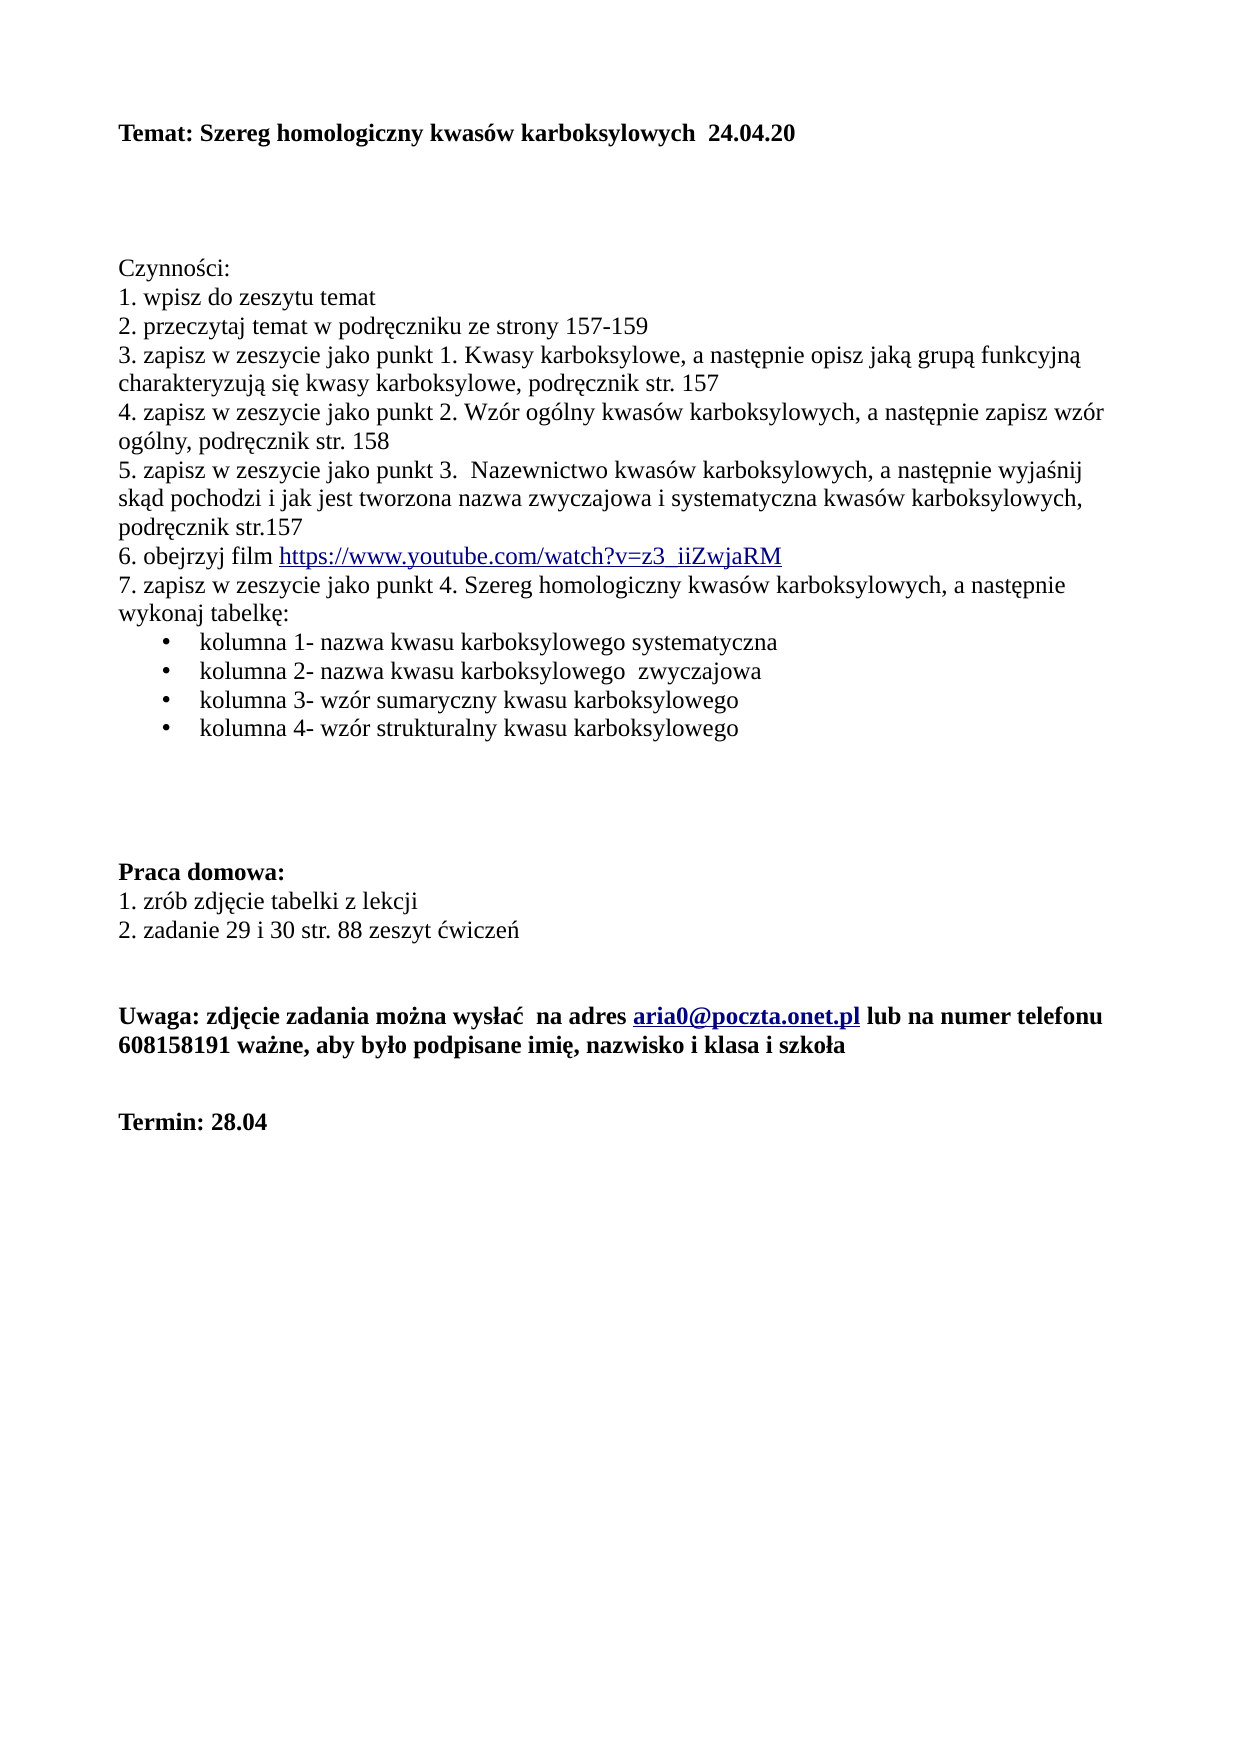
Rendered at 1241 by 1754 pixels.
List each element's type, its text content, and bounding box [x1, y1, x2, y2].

text Uwaga: zdjęcie zadania można wysłać na adres aria0@poczta.onet.pl lub na numer telefonu 608158191 ważne, aby było podpisane imię, nazwisko i klasa i szkoła [118, 1001, 1122, 1058]
text Termin: 28.04 [118, 1107, 1122, 1136]
text 4. zapisz w zeszycie jako punkt 2. Wzór ogólny kwasów karboksylowych, a następnie zapisz wzór ogólny, podręcznik str. 158 [118, 397, 1122, 455]
list kolumna 3- wzór sumaryczny kwasu karboksylowego [162, 685, 1122, 713]
list kolumna 2- nazwa kwasu karboksylowego zwyczajowa [162, 656, 1122, 685]
text 7. zapisz w zeszycie jako punkt 4. Szereg homologiczny kwasów karboksylowych, a następnie wykonaj tabelkę: [118, 570, 1122, 627]
text 3. zapisz w zeszycie jako punkt 1. Kwasy karboksylowe, a następnie opisz jaką grupą funkcyjną charakteryzują się kwasy karboksylowe, podręcznik str. 157 [118, 340, 1122, 397]
text Temat: Szereg homologiczny kwasów karboksylowych 24.04.20 [118, 118, 1122, 147]
text 5. zapisz w zeszycie jako punkt 3. Nazewnictwo kwasów karboksylowych, a następnie wyjaśnij skąd pochodzi i jak jest tworzona nazwa zwyczajowa i systematyczna kwasów karboksylowych, podręcznik str.157 [118, 455, 1122, 541]
text 1. zrób zdjęcie tabelki z lekcji [118, 886, 1122, 915]
list kolumna 4- wzór strukturalny kwasu karboksylowego [162, 713, 1122, 742]
text 2. zadanie 29 i 30 str. 88 zeszyt ćwiczeń [118, 915, 1122, 943]
text 1. wpisz do zeszytu temat [118, 282, 1122, 311]
text 2. przeczytaj temat w podręczniku ze strony 157-159 [118, 311, 1122, 340]
text 6. obejrzyj film https://www.youtube.com/watch?v=z3_iiZwjaRM [118, 541, 1122, 570]
text Praca domowa: [118, 857, 1122, 886]
list kolumna 1- nazwa kwasu karboksylowego systematyczna [162, 627, 1122, 656]
text Czynności: [118, 253, 1122, 282]
